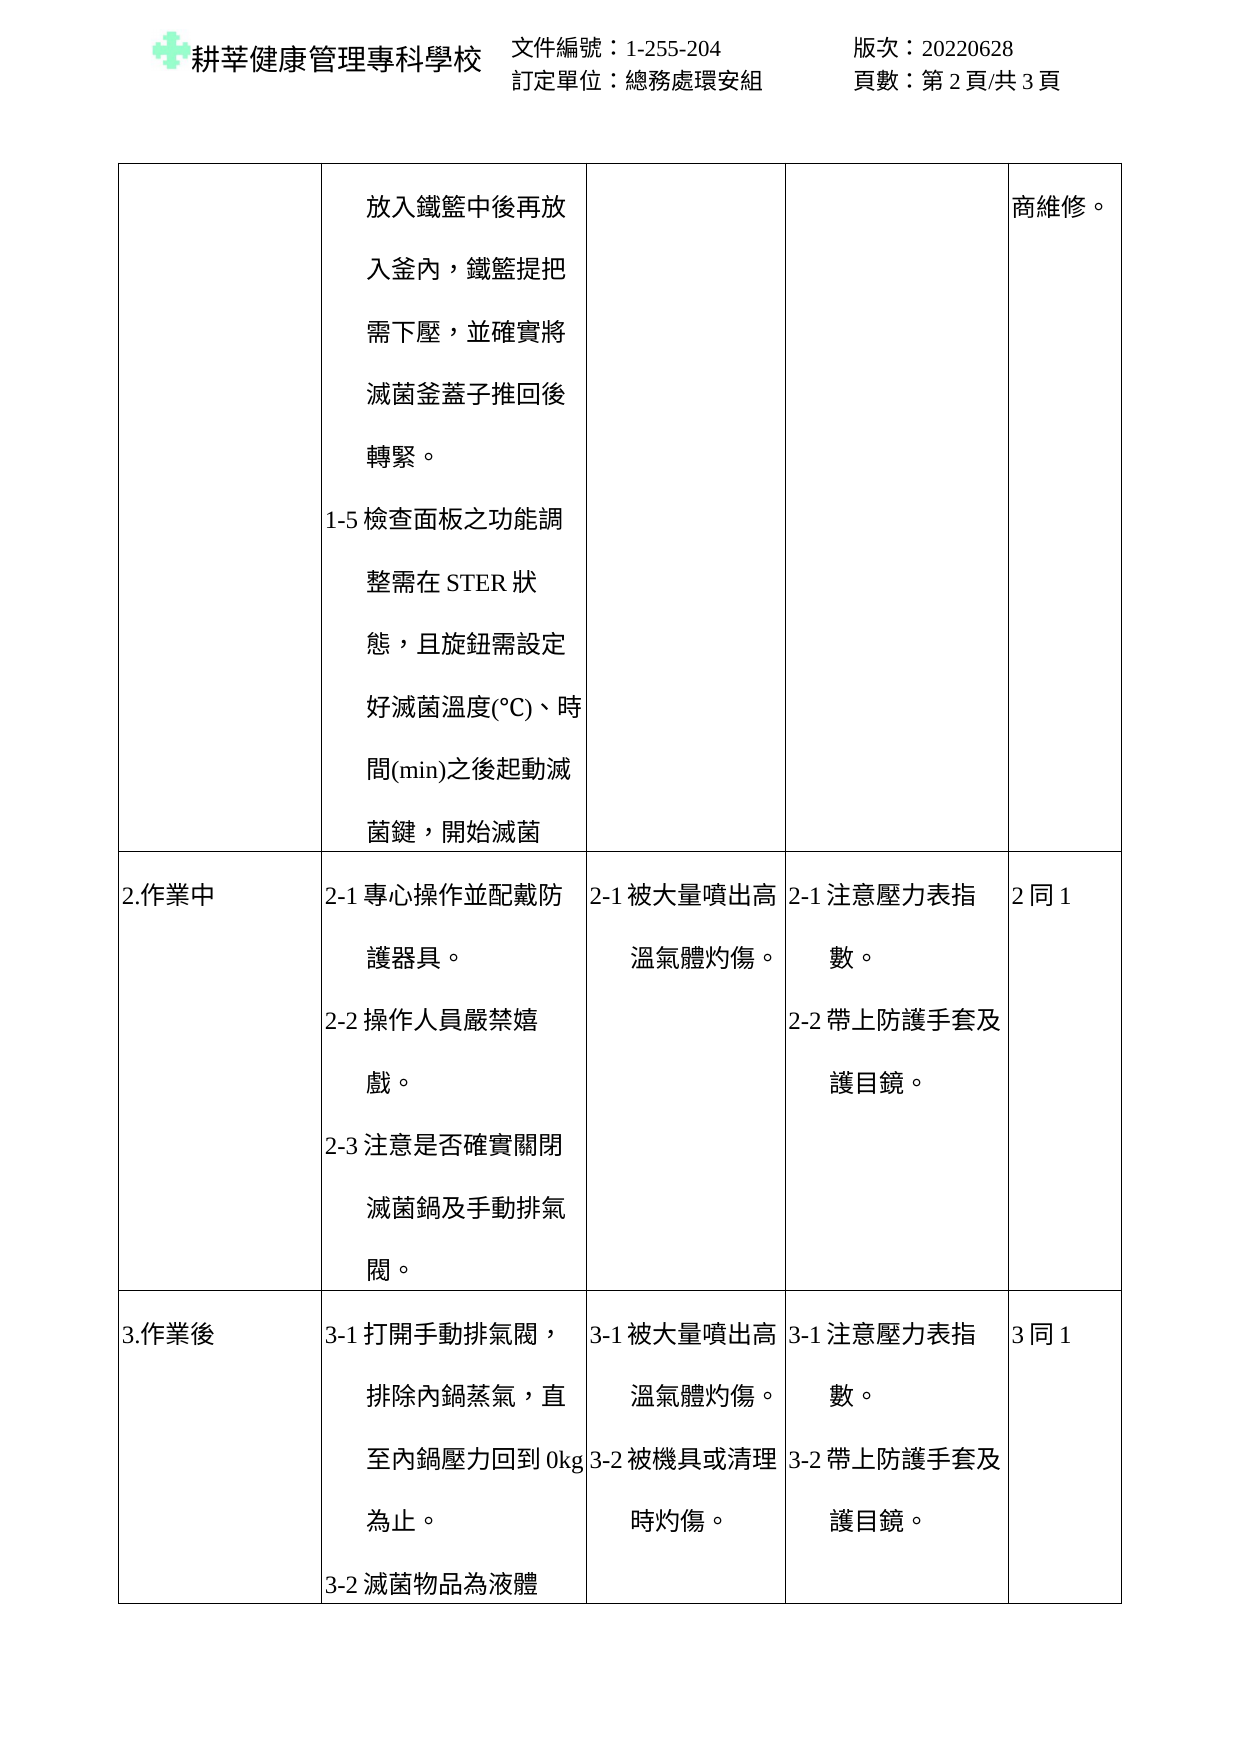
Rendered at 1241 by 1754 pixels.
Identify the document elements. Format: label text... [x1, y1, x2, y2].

table_cell 3-1被大量噴出高溫氣體灼傷。 3-2被機具或清理時灼傷。 [587, 1291, 785, 1603]
table_cell [587, 164, 785, 851]
table_cell 3同1 [1009, 1291, 1121, 1603]
table_cell 2-1被大量噴出高溫氣體灼傷。 [587, 852, 785, 1289]
table_cell [786, 164, 1008, 851]
table_cell 2.作業中 [119, 852, 321, 1289]
table_cell 2-1注意壓力表指數。 2-2帶上防護手套及護目鏡。 [786, 852, 1008, 1289]
table_cell 放入鐵籃中後再放入釜內，鐵籃提把需下壓，並確實將滅菌釜蓋子推回後轉緊。 1-5檢查面板之功能調整需在STER狀態，且旋鈕需設定好滅菌溫度(℃)、時間(min)之後起動滅菌鍵，開始滅菌 [322, 164, 586, 851]
table_cell 2同1 [1009, 852, 1121, 1289]
table_cell 3-1注意壓力表指數。 3-2帶上防護手套及護目鏡。 [786, 1291, 1008, 1603]
table_cell [119, 164, 321, 851]
table_cell 商維修。 [1009, 164, 1121, 851]
table_cell 2-1專心操作並配戴防護器具。 2-2操作人員嚴禁嬉戲。 2-3注意是否確實關閉滅菌鍋及手動排氣閥。 [322, 852, 586, 1289]
table_cell 3-1打開手動排氣閥，排除內鍋蒸氣，直至內鍋壓力回到0kg為止。 3-2滅菌物品為液體 [322, 1291, 586, 1603]
table_cell 3.作業後 [119, 1291, 321, 1603]
